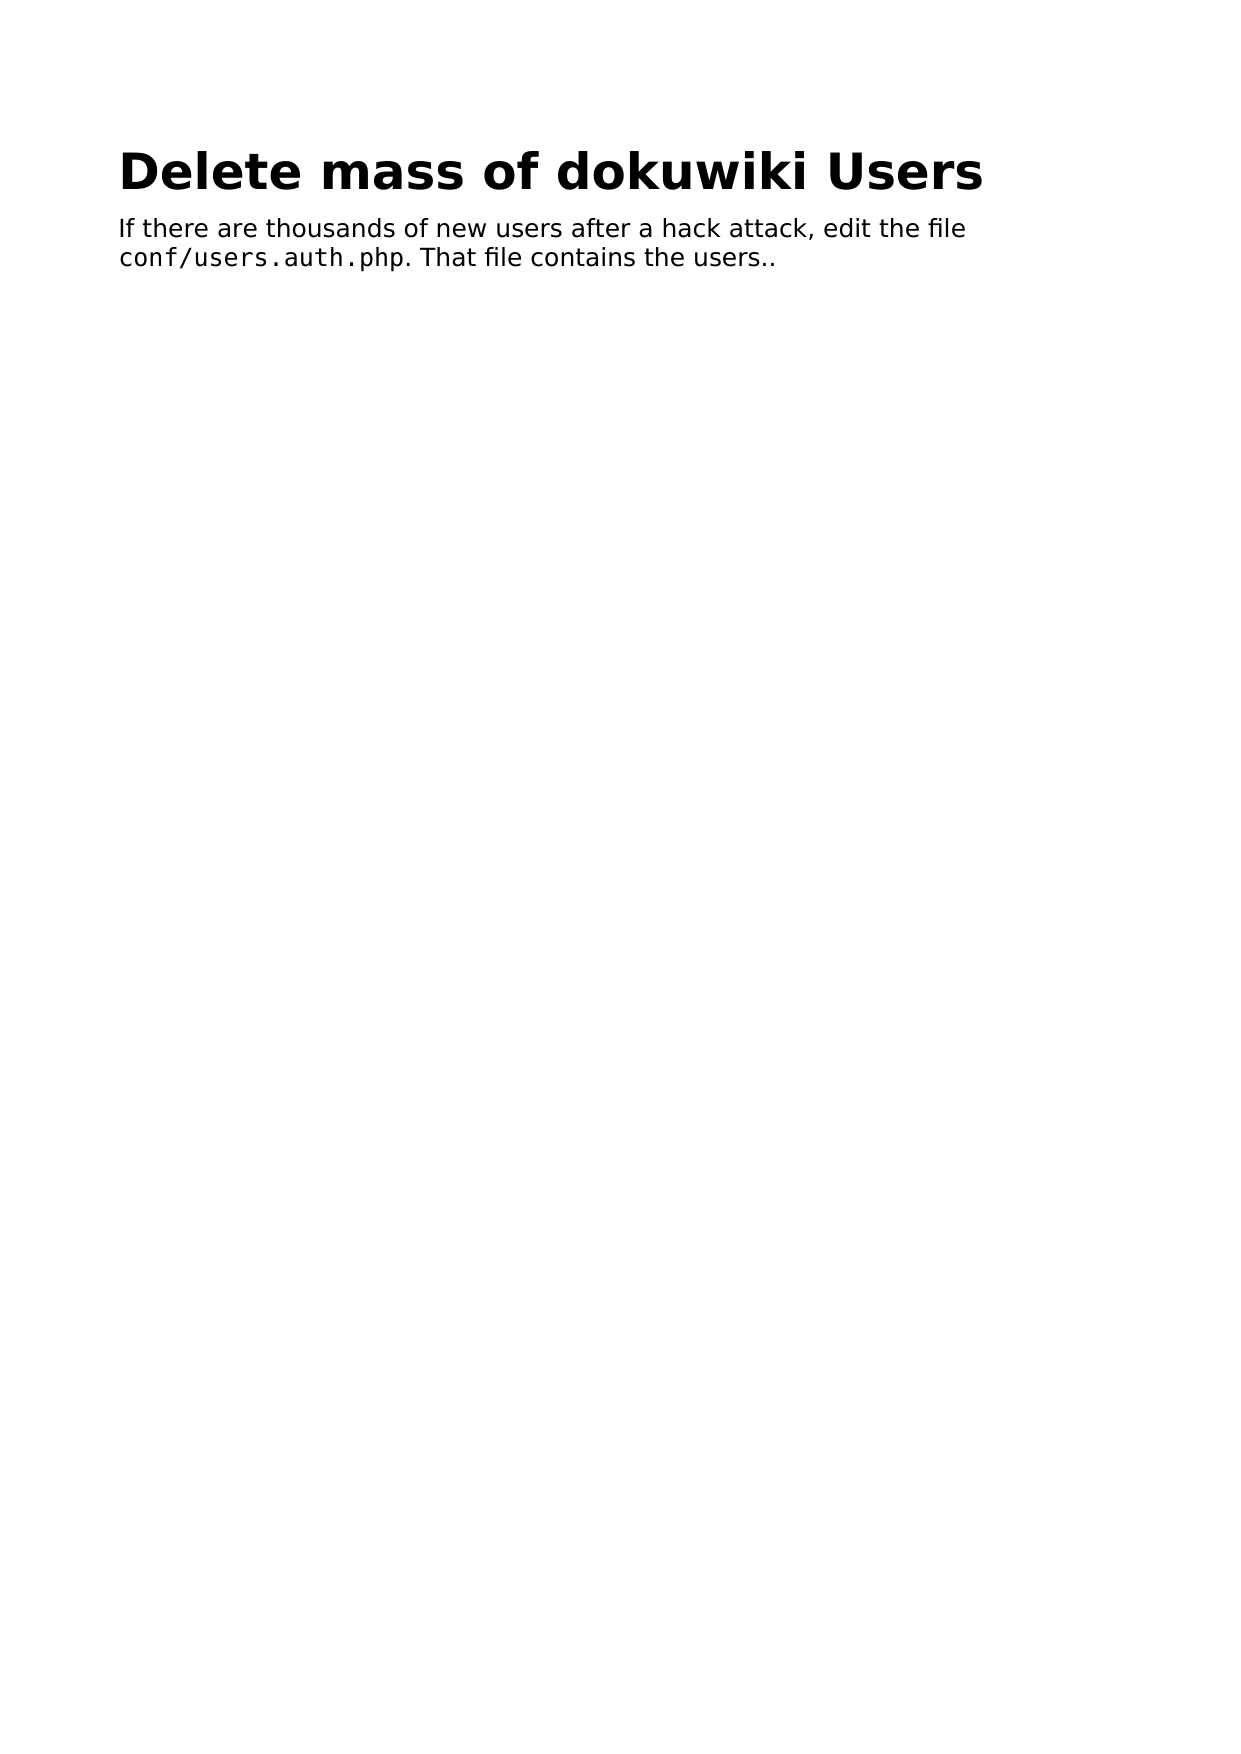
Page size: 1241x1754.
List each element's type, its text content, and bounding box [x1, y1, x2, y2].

subtitle Delete mass of dokuwiki Users [118, 143, 1122, 201]
text If there are thousands of new users after a hack attack, edit the file conf/users.auth.php. That file contains the users.. [118, 214, 1122, 272]
